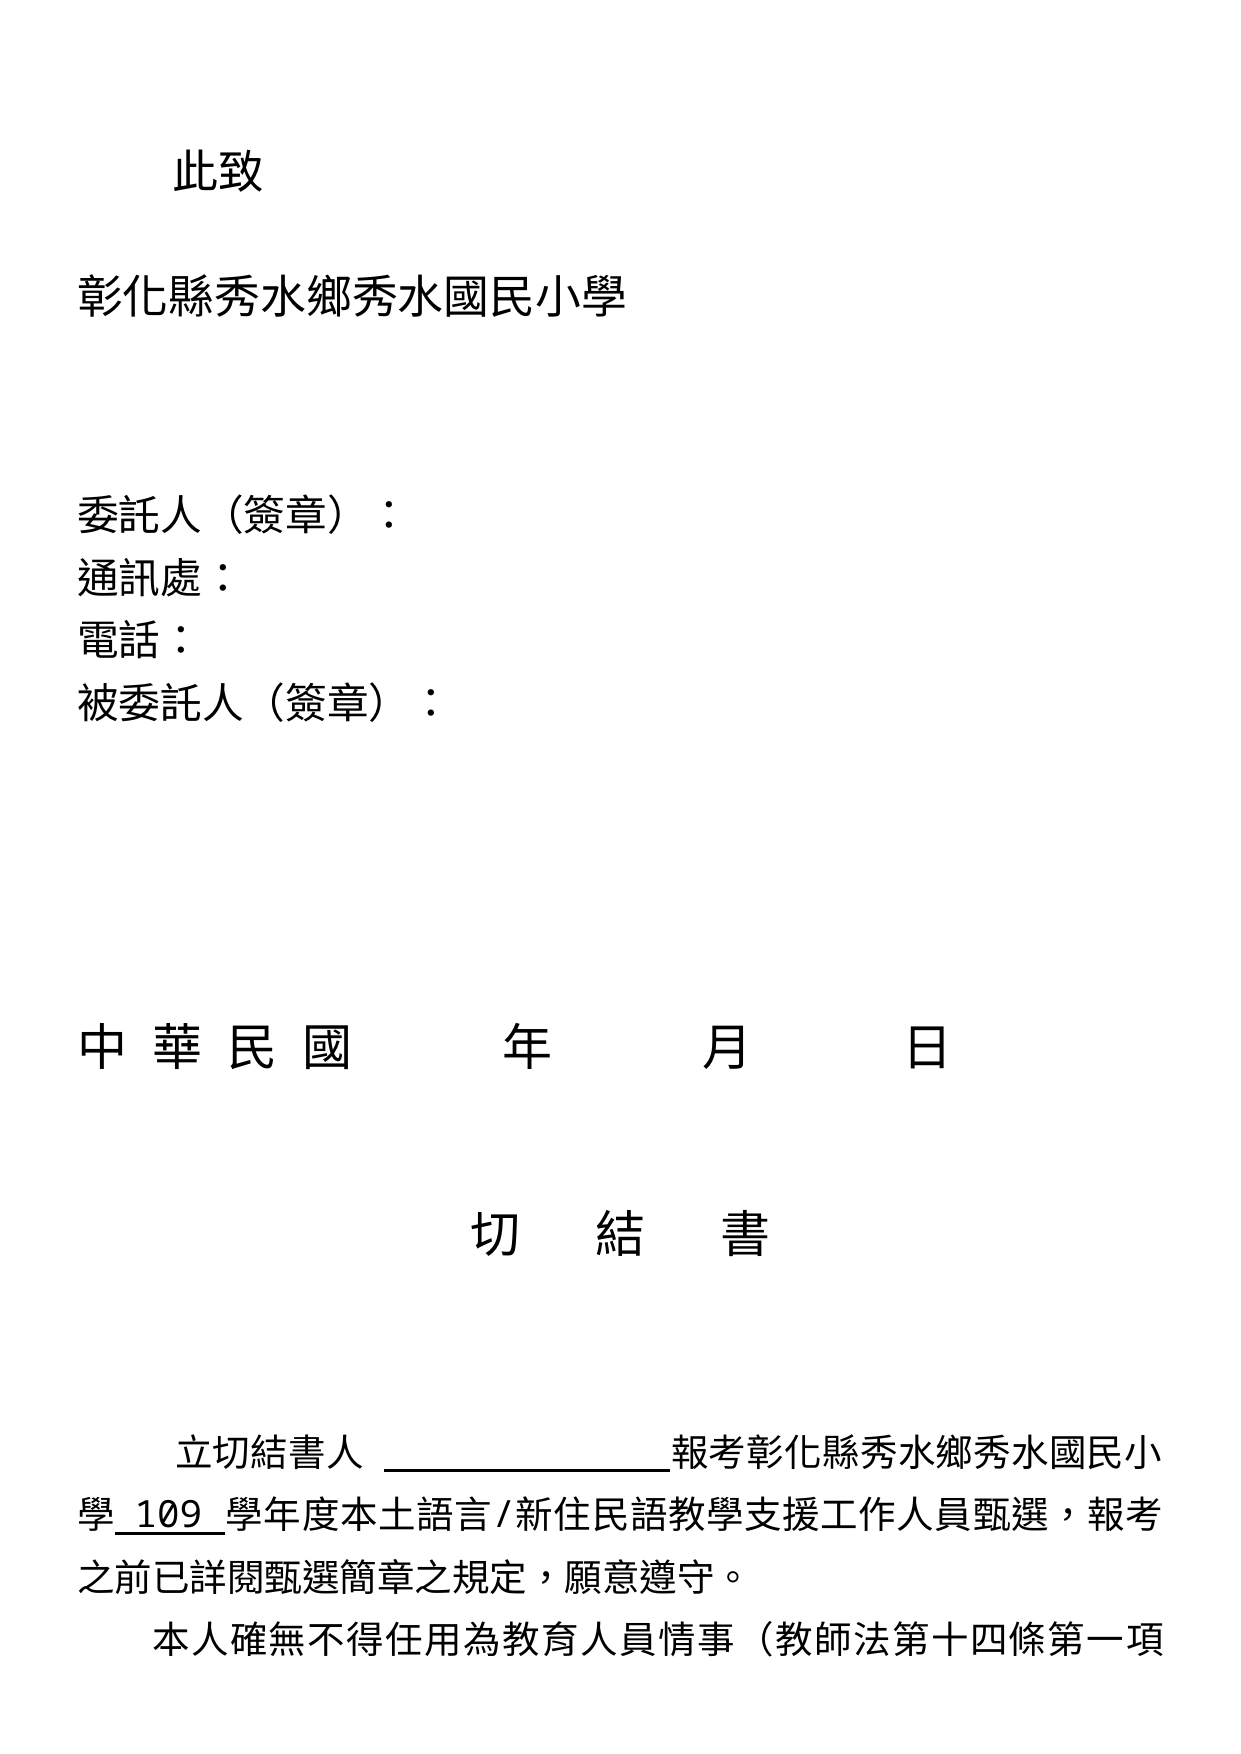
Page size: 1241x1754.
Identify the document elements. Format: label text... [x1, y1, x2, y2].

text 立切結書人 報考彰化縣秀水鄉秀水國民小學 109 學年度本土語言/新住民語教學支援工作人員甄選，報考之前已詳閱甄選簡章之規定，願意遵守。 [77, 1408, 1163, 1596]
text 被委託人（簽章）： [77, 658, 1163, 721]
text 本人確無不得任用為教育人員情事（教師法第十四條第一項各款及教育人員任用條例第三十一條各款第三十三條規定情事）。如有不可歸責於校方之情形，而無法進用敘薪、資格判斷成問題，自願放棄，並配合查詢本人有無前科素行及依個人資料保護法同意本次甄選代理教師甄選必要之蒐集及使用個人資料。 [77, 1596, 1163, 1658]
text 此致 [127, 96, 1163, 221]
text 彰化縣秀水鄉秀水國民小學 [77, 221, 1163, 346]
text 中 華 民 國 年 月 日 [77, 971, 1163, 1096]
text 切 結 書 [77, 1158, 1163, 1283]
text 電話： [77, 596, 1163, 658]
text 通訊處： [77, 533, 1163, 596]
text 委託人（簽章）： [77, 471, 1163, 533]
